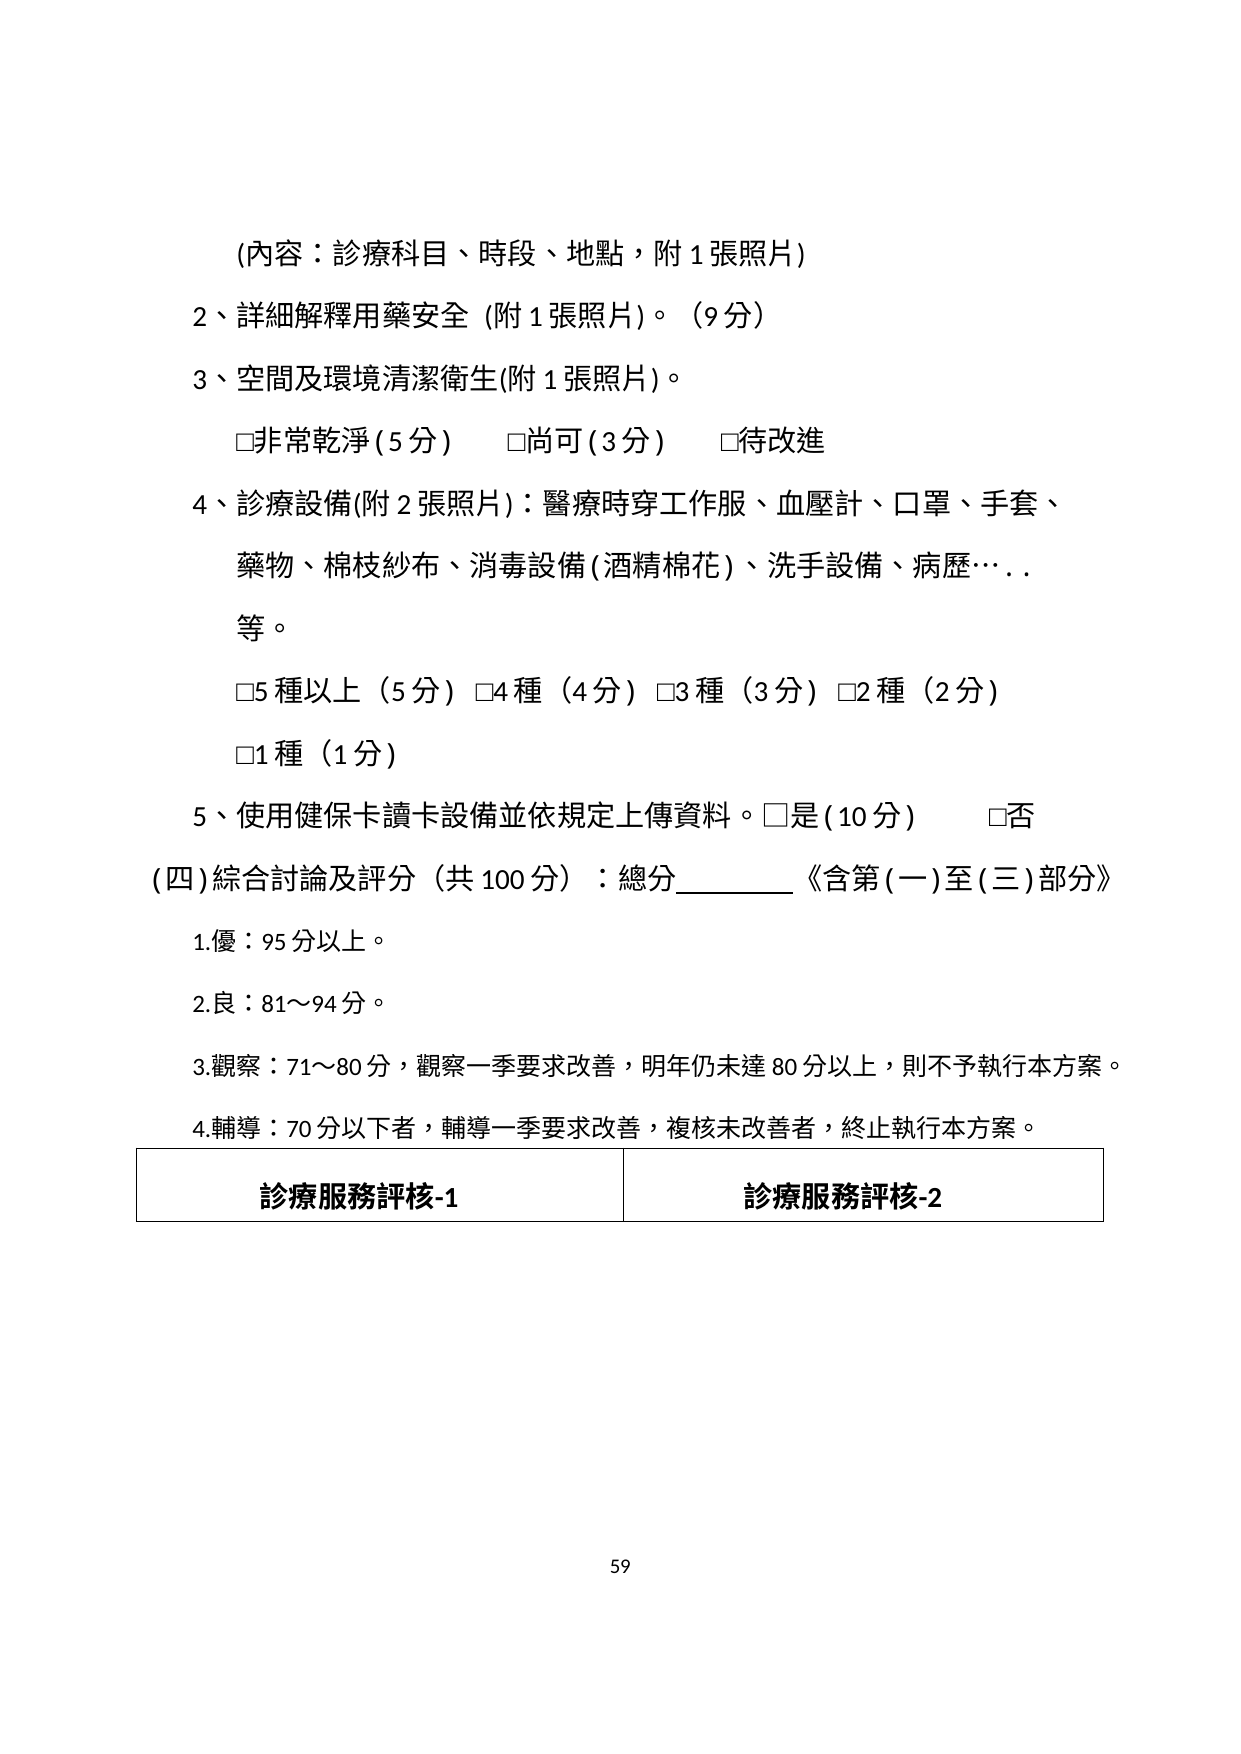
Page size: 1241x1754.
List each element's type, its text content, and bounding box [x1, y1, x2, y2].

text □5種以上（5分) □4種（4分) □3種（3分) □2種（2分) [148, 647, 1137, 710]
text (內容：診療科目、時段、地點，附1張照片) [206, 210, 1051, 272]
text 4、診療設備(附2張照片)：醫療時穿工作服、血壓計、口罩、手套、藥物、棉枝紗布、消毒設備(酒精棉花)、洗手設備、病歷…..等。 [192, 460, 1051, 647]
text □1種（1分) [148, 710, 1137, 772]
text (四)綜合討論及評分（共100分）：總分 《含第(一)至(三)部分》 [148, 835, 1137, 897]
table_header 診療服務評核-2 [624, 1149, 1103, 1221]
text 3、空間及環境清潔衛生(附1張照片)。 [177, 335, 1051, 397]
text 4.輔導：70分以下者，輔導一季要求改善，複核未改善者，終止執行本方案。 [192, 1085, 1051, 1147]
text 2、詳細解釋用藥安全 (附1張照片)。（9分） [148, 272, 1051, 335]
text 3.觀察：71～80分，觀察一季要求改善，明年仍未達80分以上，則不予執行本方案。 [192, 1022, 1107, 1085]
table_header 診療服務評核-1 [137, 1149, 623, 1221]
text 5、使用健保卡讀卡設備並依規定上傳資料。□是(10分) □否 [148, 772, 1051, 835]
text 2.良：81～94分。 [192, 960, 1051, 1022]
text □非常乾淨(5分) □尚可(3分) □待改進 [177, 397, 1051, 460]
text 1.優：95分以上。 [192, 897, 1051, 960]
